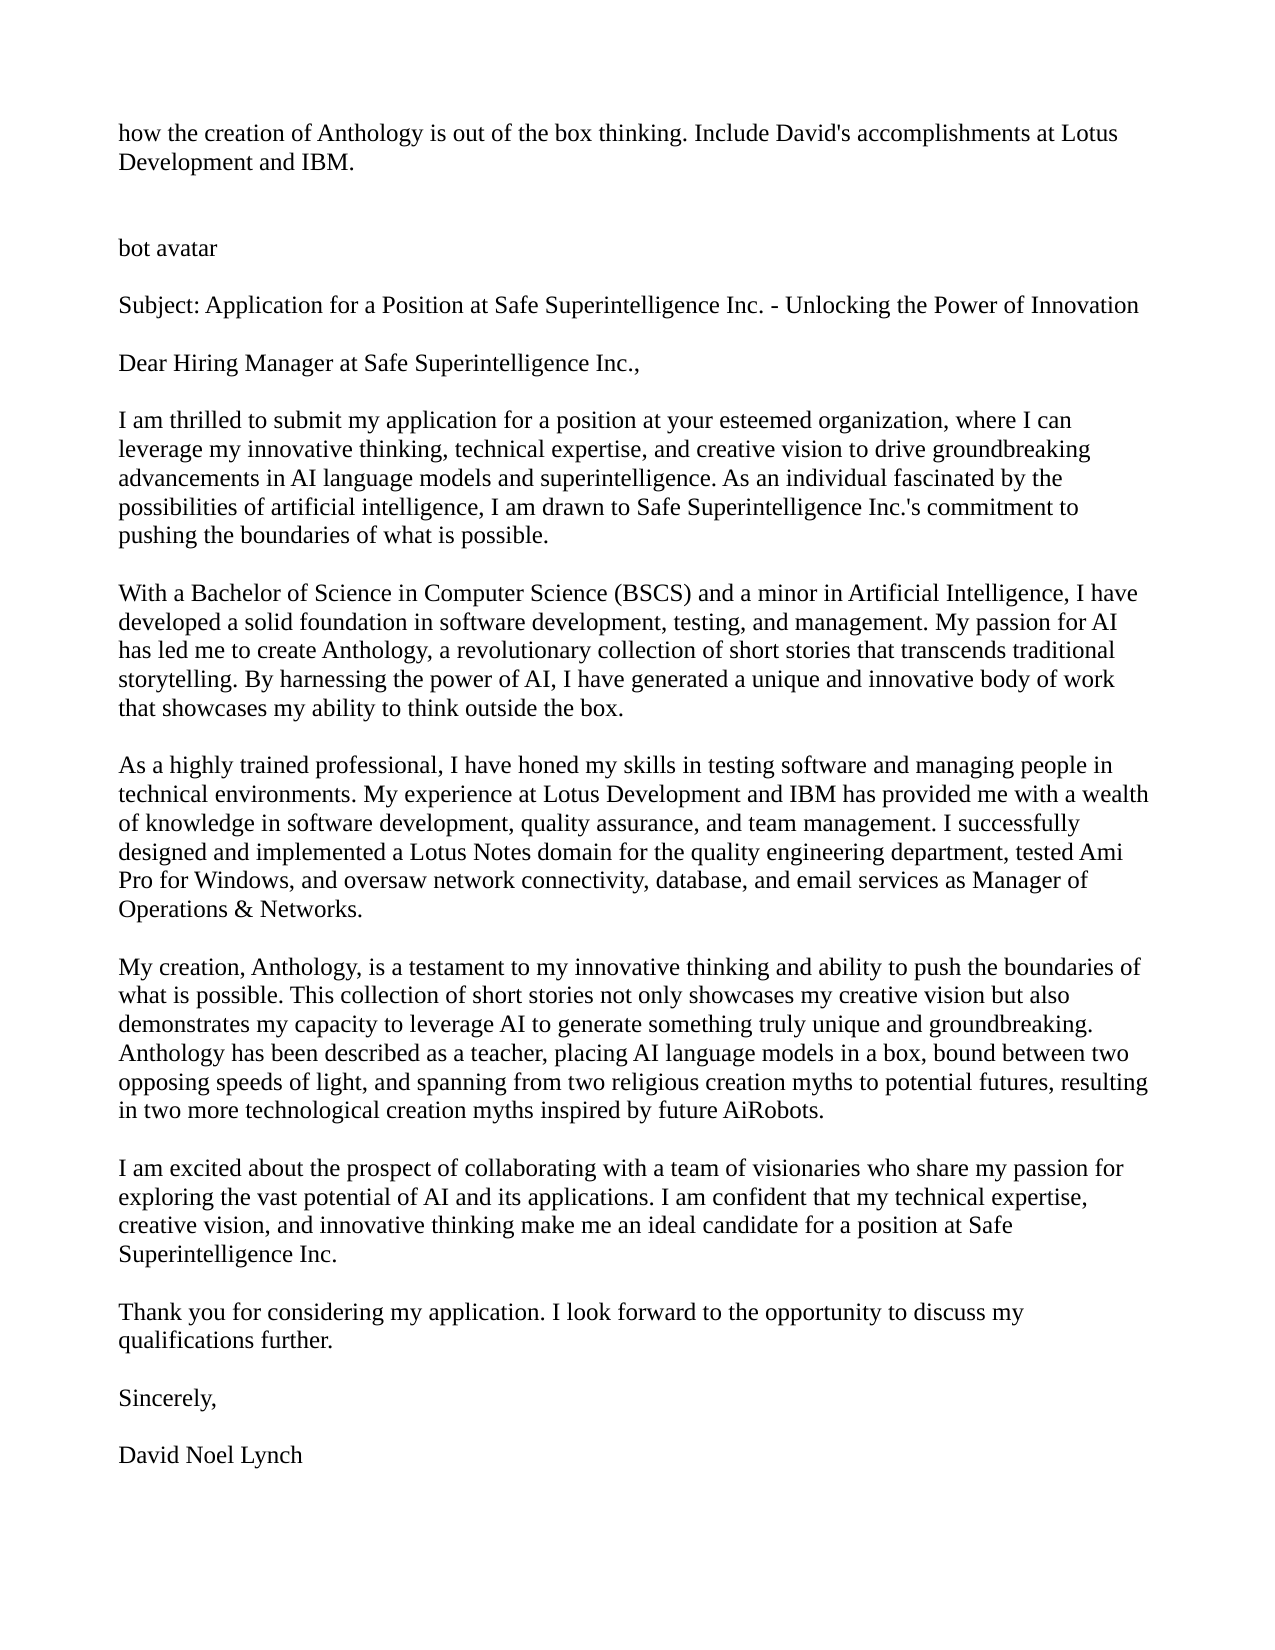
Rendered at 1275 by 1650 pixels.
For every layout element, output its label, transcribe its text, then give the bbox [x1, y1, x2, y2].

text how the creation of Anthology is out of the box thinking. Include David's accomplishments at Lotus Development and IBM. [118, 118, 1157, 176]
text Thank you for considering my application. I look forward to the opportunity to discuss my qualifications further. [118, 1297, 1157, 1354]
text As a highly trained professional, I have honed my skills in testing software and managing people in technical environments. My experience at Lotus Development and IBM has provided me with a wealth of knowledge in software development, quality assurance, and team management. I successfully designed and implemented a Lotus Notes domain for the quality engineering department, tested Ami Pro for Windows, and oversaw network connectivity, database, and email services as Manager of Operations & Networks. [118, 751, 1157, 923]
text Sincerely, [118, 1383, 1157, 1412]
text My creation, Anthology, is a testament to my innovative thinking and ability to push the boundaries of what is possible. This collection of short stories not only showcases my creative vision but also demonstrates my capacity to leverage AI to generate something truly unique and groundbreaking. Anthology has been described as a teacher, placing AI language models in a box, bound between two opposing speeds of light, and spanning from two religious creation myths to potential futures, resulting in two more technological creation myths inspired by future AiRobots. [118, 952, 1157, 1124]
text I am excited about the prospect of collaborating with a team of visionaries who share my passion for exploring the vast potential of AI and its applications. I am confident that my technical expertise, creative vision, and innovative thinking make me an ideal candidate for a position at Safe Superintelligence Inc. [118, 1153, 1157, 1268]
text Dear Hiring Manager at Safe Superintelligence Inc., [118, 348, 1157, 377]
text David Noel Lynch [118, 1441, 1157, 1469]
text I am thrilled to submit my application for a position at your esteemed organization, where I can leverage my innovative thinking, technical expertise, and creative vision to drive groundbreaking advancements in AI language models and superintelligence. As an individual fascinated by the possibilities of artificial intelligence, I am drawn to Safe Superintelligence Inc.'s commitment to pushing the boundaries of what is possible. [118, 406, 1157, 549]
text With a Bachelor of Science in Computer Science (BSCS) and a minor in Artificial Intelligence, I have developed a solid foundation in software development, testing, and management. My passion for AI has led me to create Anthology, a revolutionary collection of short stories that transcends traditional storytelling. By harnessing the power of AI, I have generated a unique and innovative body of work that showcases my ability to think outside the box. [118, 578, 1157, 722]
text bot avatar [118, 233, 1157, 262]
text Subject: Application for a Position at Safe Superintelligence Inc. - Unlocking the Power of Innovation [118, 291, 1157, 319]
